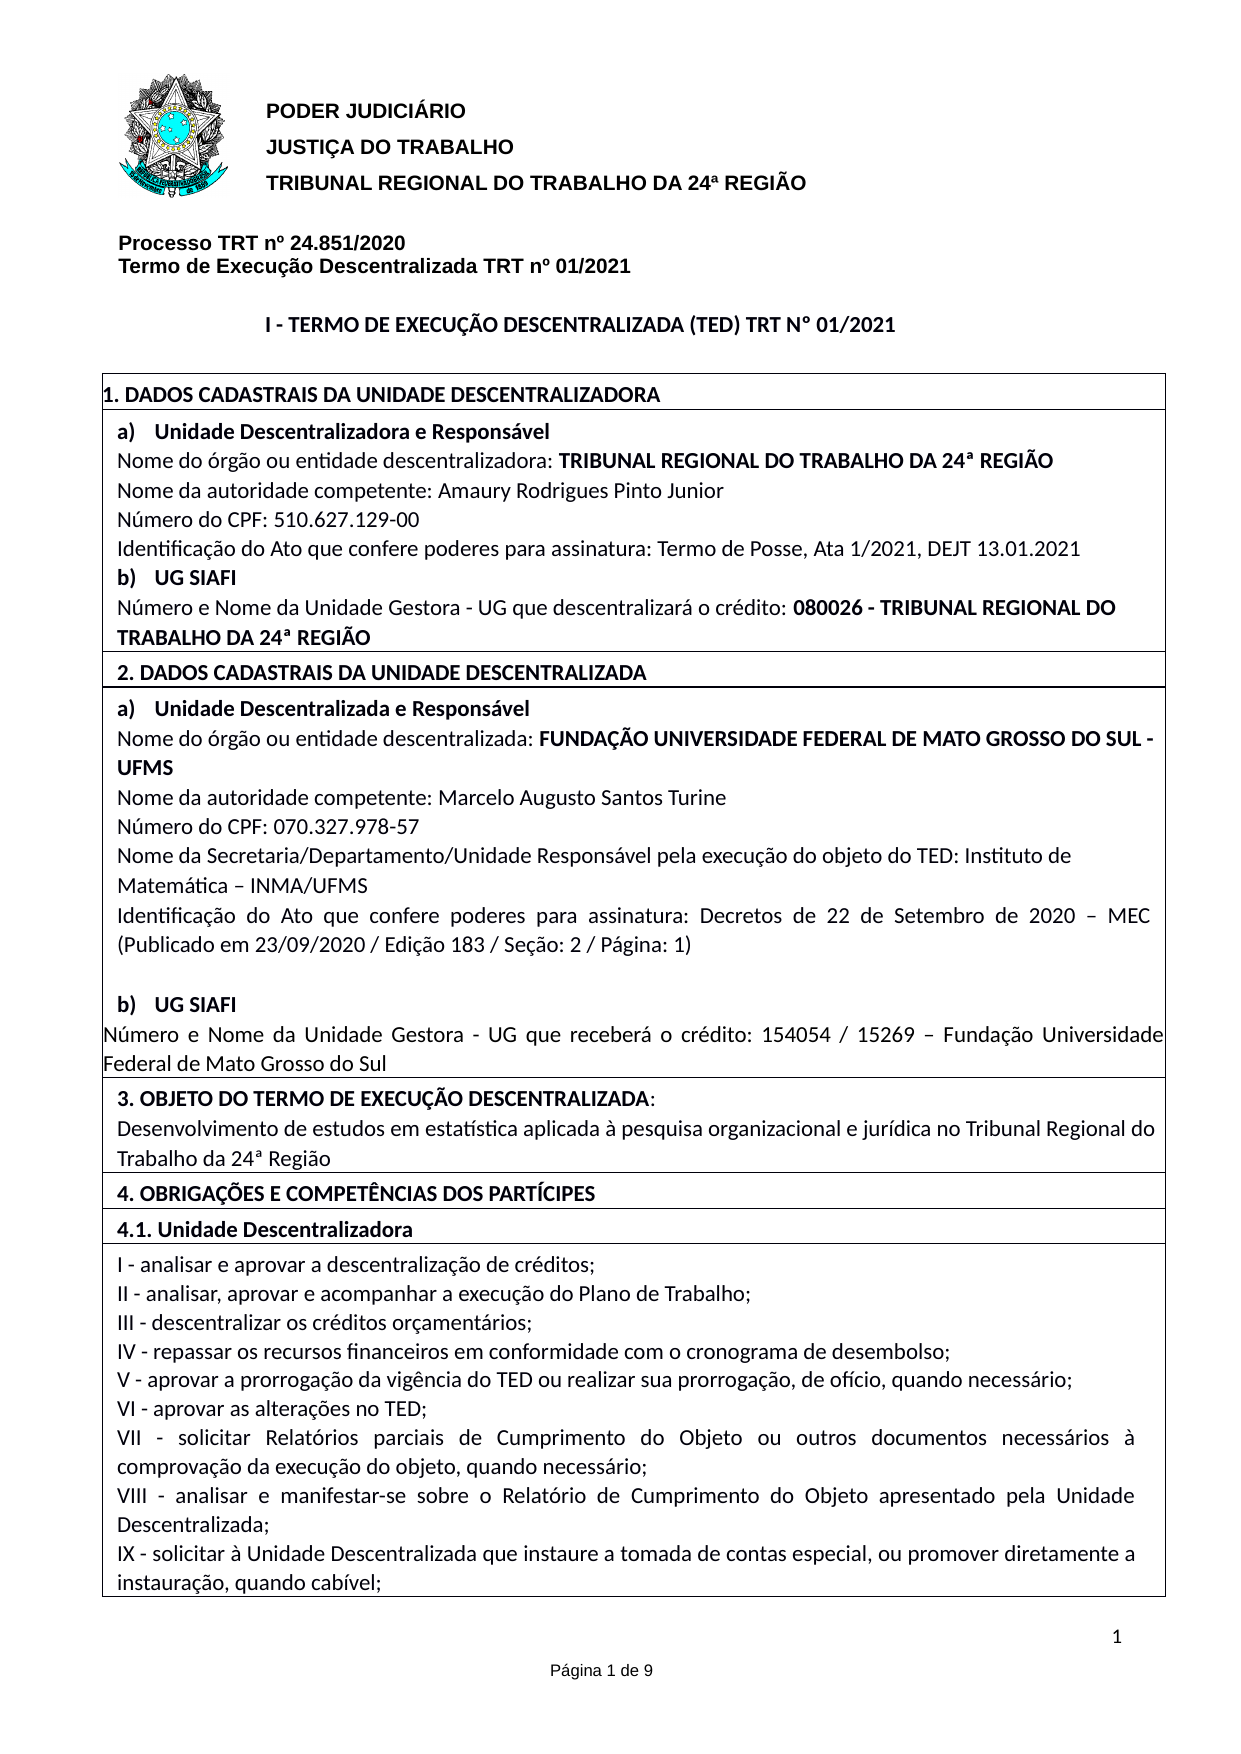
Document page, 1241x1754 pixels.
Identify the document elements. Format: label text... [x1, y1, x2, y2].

table_cell 2. DADOS CADASTRAIS DA UNIDADE DESCENTRALIZADA [103, 652, 1165, 686]
table_cell 4.1. Unidade Descentralizadora [103, 1209, 1165, 1243]
table_cell 3. OBJETO DO TERMO DE EXECUÇÃO DESCENTRALIZADA: Desenvolvimento de estudos em estatística aplicada à pesquisa organizacional e jurídica no Tribunal Regional do Trabalho da 24ª Região [103, 1078, 1165, 1172]
table_cell Unidade Descentralizada e Responsável Nome do órgão ou entidade descentralizada: Fundação Universidade Federal de Mato Grosso do Sul - UFMS Nome da autoridade competente: Marcelo Augusto Santos Turine Número do CPF: 070.327.978-57 Nome da Secretaria/Departamento/Unidade Responsável pela execução do objeto do TED: Instituto de Matemática – INMA/UFMS Identificação do Ato que confere poderes para assinatura: Decretos de 22 de Setembro de 2020 – MEC (Publicado em 23/09/2020 / Edição 183 / Seção: 2 / Página: 1) UG SIAFI Número e Nome da Unidade Gestora - UG que receberá o crédito: 154054 / 15269 – Fundação Universidade Federal de Mato Grosso do Sul [103, 688, 1165, 1077]
table_cell Unidade Descentralizadora e Responsável Nome do órgão ou entidade descentralizadora: TRIBUNAL REGIONAL DO TRABALHO DA 24ª REGIÃO Nome da autoridade competente: Amaury Rodrigues Pinto Junior Número do CPF: 510.627.129-00 Identificação do Ato que confere poderes para assinatura: Termo de Posse, Ata 1/2021, DEJT 13.01.2021 UG SIAFI Número e Nome da Unidade Gestora - UG que descentralizará o crédito: 080026 - TRIBUNAL REGIONAL DO TRABALHO DA 24ª REGIÃO [103, 410, 1165, 651]
picture [118, 73, 230, 198]
text I - TERMO DE EXECUÇÃO DESCENTRALIZADA (TED) TRT Nº 01/2021 [265, 311, 1122, 339]
table_cell I - analisar e aprovar a descentralização de créditos; II - analisar, aprovar e acompanhar a execução do Plano de Trabalho; III - descentralizar os créditos orçamentários; IV - repassar os recursos financeiros em conformidade com o cronograma de desembolso; V - aprovar a prorrogação da vigência do TED ou realizar sua prorrogação, de ofício, quando necessário; VI - aprovar as alterações no TED; VII - solicitar Relatórios parciais de Cumprimento do Objeto ou outros documentos necessários à comprovação da execução do objeto, quando necessário; VIII - analisar e manifestar-se sobre o Relatório de Cumprimento do Objeto apresentado pela Unidade Descentralizada; IX - solicitar à Unidade Descentralizada que instaure a tomada de contas especial, ou promover diretamente a instauração, quando cabível; [103, 1244, 1165, 1596]
table_header 1. DADOS CADASTRAIS DA UNIDADE DESCENTRALIZADORA [103, 374, 1165, 409]
table_cell 4. OBRIGAÇÕES E COMPETÊNCIAS DOS PARTÍCIPES [103, 1173, 1165, 1207]
